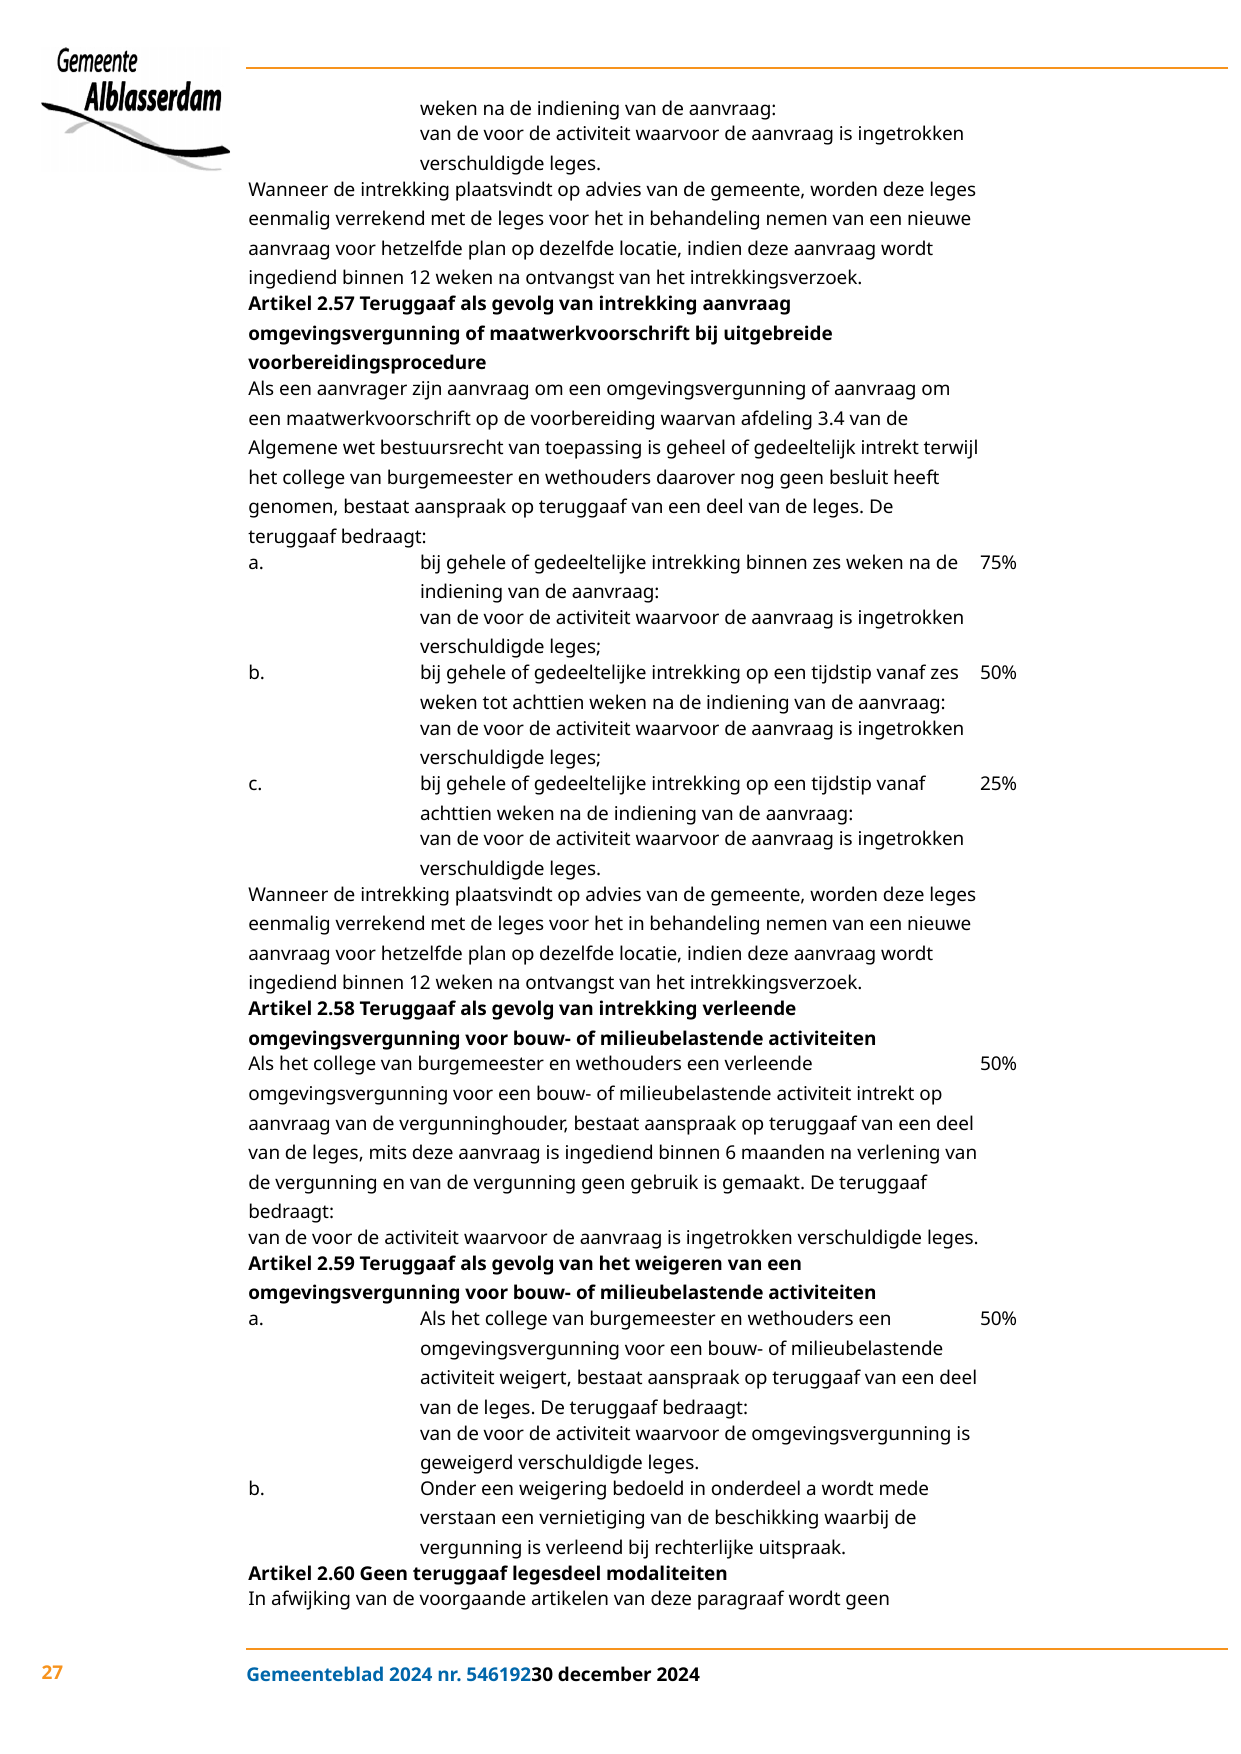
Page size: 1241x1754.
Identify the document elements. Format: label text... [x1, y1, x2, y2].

table_cell [980, 1560, 1152, 1586]
table_cell Artikel 2.57 Teruggaaf als gevolg van intrekking aanvraag omgevingsvergunning of maatwerkvoorschrift bij uitgebreide voorbereidingsprocedure [248, 290, 980, 375]
table_cell 50% [980, 1051, 1152, 1224]
table_cell Als een aanvrager zijn aanvraag om een omgevingsvergunning of aanvraag om een maatwerkvoorschrift op de voorbereiding waarvan afdeling 3.4 van de Algemene wet bestuursrecht van toepassing is geheel of gedeeltelijk intrekt terwijl het college van burgemeester en wethouders daarover nog geen besluit heeft genomen, bestaat aanspraak op teruggaaf van een deel van de leges. De teruggaaf bedraagt: [248, 375, 980, 549]
table_cell Artikel 2.59 Teruggaaf als gevolg van het weigeren van een omgevingsvergunning voor bouw- of milieubelastende activiteiten [248, 1250, 980, 1305]
table_cell van de voor de activiteit waarvoor de aanvraag is ingetrokken verschuldigde leges. [248, 1224, 980, 1250]
table_cell bij gehele of gedeeltelijke intrekking op een tijdstip vanaf achttien weken na de indiening van de aanvraag: [420, 770, 980, 825]
table_cell 50% [980, 1305, 1152, 1420]
table_cell Als het college van burgemeester en wethouders een omgevingsvergunning voor een bouw- of milieubelastende activiteit weigert, bestaat aanspraak op teruggaaf van een deel van de leges. De teruggaaf bedraagt: [420, 1305, 980, 1420]
table_cell [980, 375, 1152, 549]
table_cell 75% [980, 549, 1152, 604]
table_cell van de voor de activiteit waarvoor de omgevingsvergunning is geweigerd verschuldigde leges. [420, 1420, 980, 1475]
table_cell In afwijking van de voorgaande artikelen van deze paragraaf wordt geen [248, 1586, 980, 1611]
table_cell [980, 121, 1152, 176]
table_cell [980, 995, 1152, 1051]
table_cell Als het college van burgemeester en wethouders een verleende omgevingsvergunning voor een bouw- of milieubelastende activiteit intrekt op aanvraag van de vergunninghouder, bestaat aanspraak op teruggaaf van een deel van de leges, mits deze aanvraag is ingediend binnen 6 maanden na verlening van de vergunning en van de vergunning geen gebruik is gemaakt. De teruggaaf bedraagt: [248, 1051, 980, 1224]
table_cell van de voor de activiteit waarvoor de aanvraag is ingetrokken verschuldigde leges; [420, 604, 980, 659]
table_cell a. [248, 549, 420, 604]
table_cell van de voor de activiteit waarvoor de aanvraag is ingetrokken verschuldigde leges. [420, 825, 980, 881]
table_cell 25% [980, 770, 1152, 825]
table_cell Onder een weigering bedoeld in onderdeel a wordt mede verstaan een vernietiging van de beschikking waarbij de vergunning is verleend bij rechterlijke uitspraak. [420, 1475, 980, 1560]
table_cell van de voor de activiteit waarvoor de aanvraag is ingetrokken verschuldigde leges. [420, 121, 980, 176]
table_cell bij gehele of gedeeltelijke intrekking op een tijdstip vanaf zes weken tot achttien weken na de indiening van de aanvraag: [420, 660, 980, 715]
table_cell weken na de indiening van de aanvraag: [420, 95, 980, 121]
table_cell [980, 825, 1152, 881]
table_cell bij gehele of gedeeltelijke intrekking binnen zes weken na de indiening van de aanvraag: [420, 549, 980, 604]
table_cell a. [248, 1305, 420, 1420]
table_cell [980, 290, 1152, 375]
table_cell Wanneer de intrekking plaatsvindt op advies van de gemeente, worden deze leges eenmalig verrekend met de leges voor het in behandeling nemen van een nieuwe aanvraag voor hetzelfde plan op dezelfde locatie, indien deze aanvraag wordt ingediend binnen 12 weken na ontvangst van het intrekkingsverzoek. [248, 881, 980, 995]
table_cell 50% [980, 660, 1152, 715]
table_cell [248, 825, 420, 881]
table_cell [980, 1586, 1152, 1611]
table_cell [980, 95, 1152, 121]
table_cell [980, 1475, 1152, 1560]
table_cell b. [248, 1475, 420, 1560]
table_cell b. [248, 660, 420, 715]
table_cell c. [248, 770, 420, 825]
table_cell [980, 604, 1152, 659]
table_cell [980, 881, 1152, 995]
table_cell van de voor de activiteit waarvoor de aanvraag is ingetrokken verschuldigde leges; [420, 715, 980, 770]
picture [41, 47, 231, 172]
table_cell Artikel 2.58 Teruggaaf als gevolg van intrekking verleende omgevingsvergunning voor bouw- of milieubelastende activiteiten [248, 995, 980, 1051]
table_cell [980, 715, 1152, 770]
table_cell [248, 604, 420, 659]
table_cell [248, 95, 420, 121]
table_cell [248, 715, 420, 770]
table_cell [248, 1420, 420, 1475]
table_cell [980, 1250, 1152, 1305]
table_cell [248, 121, 420, 176]
table_cell Wanneer de intrekking plaatsvindt op advies van de gemeente, worden deze leges eenmalig verrekend met de leges voor het in behandeling nemen van een nieuwe aanvraag voor hetzelfde plan op dezelfde locatie, indien deze aanvraag wordt ingediend binnen 12 weken na ontvangst van het intrekkingsverzoek. [248, 176, 980, 290]
table_cell Artikel 2.60 Geen teruggaaf legesdeel modaliteiten [248, 1560, 980, 1586]
table_cell [980, 1420, 1152, 1475]
table_cell [980, 176, 1152, 290]
table_cell [980, 1224, 1152, 1250]
